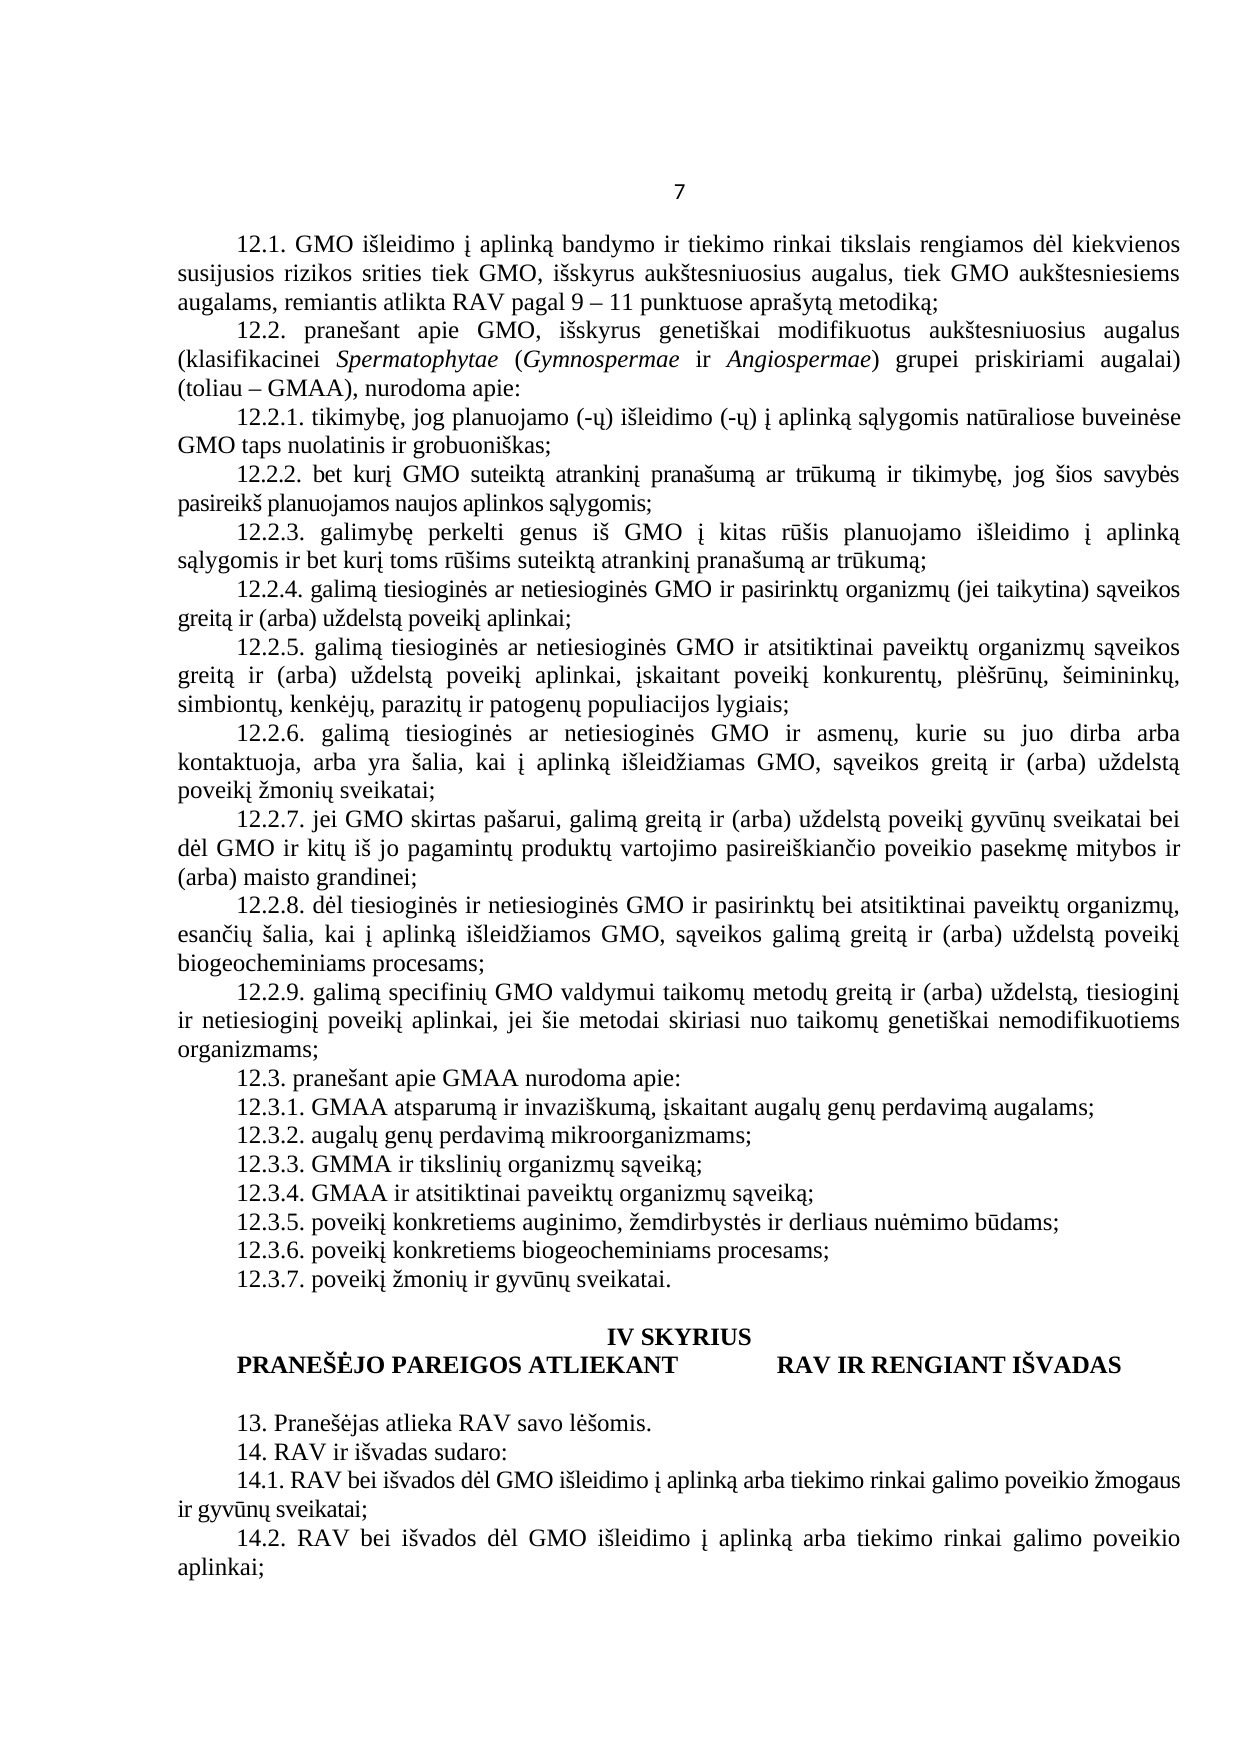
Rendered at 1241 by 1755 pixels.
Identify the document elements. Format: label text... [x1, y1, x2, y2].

text 12.2.4. galimą tiesioginės ar netiesioginės GMO ir pasirinktų organizmų (jei taikytina) sąveikos greitą ir (arba) uždelstą poveikį aplinkai; [177, 574, 1181, 632]
text 12.3. pranešant apie GMAA nurodoma apie: [177, 1063, 1181, 1092]
text 12.2.9. galimą specifinių GMO valdymui taikomų metodų greitą ir (arba) uždelstą, tiesioginį ir netiesioginį poveikį aplinkai, jei šie metodai skiriasi nuo taikomų genetiškai nemodifikuotiems organizmams; [177, 977, 1181, 1063]
text 12.3.1. GMAA atsparumą ir invaziškumą, įskaitant augalų genų perdavimą augalams; [177, 1092, 1181, 1121]
text 12.3.5. poveikį konkretiems auginimo, žemdirbystės ir derliaus nuėmimo būdams; [177, 1207, 1181, 1236]
text 12.3.3. GMMA ir tikslinių organizmų sąveiką; [177, 1149, 1181, 1178]
text IV SKYRIUS [177, 1322, 1181, 1351]
text 12.3.7. poveikį žmonių ir gyvūnų sveikatai. [177, 1264, 1181, 1293]
text 12.2.6. galimą tiesioginės ar netiesioginės GMO ir asmenų, kurie su juo dirba arba kontaktuoja, arba yra šalia, kai į aplinką išleidžiamas GMO, sąveikos greitą ir (arba) uždelstą poveikį žmonių sveikatai; [177, 718, 1181, 804]
text 12.2. pranešant apie GMO, išskyrus genetiškai modifikuotus aukštesniuosius augalus (klasifikacinei Spermatophytae (Gymnospermae ir Angiospermae) grupei priskiriami augalai) (toliau – GMAA), nurodoma apie: [177, 316, 1181, 402]
text 12.1. GMO išleidimo į aplinką bandymo ir tiekimo rinkai tikslais rengiamos dėl kiekvienos susijusios rizikos srities tiek GMO, išskyrus aukštesniuosius augalus, tiek GMO aukštesniesiems augalams, remiantis atlikta RAV pagal 9 – 11 punktuose aprašytą metodiką; [177, 229, 1181, 316]
text 12.3.6. poveikį konkretiems biogeocheminiams procesams; [177, 1236, 1181, 1264]
text 14. RAV ir išvadas sudaro: [177, 1437, 1181, 1466]
text 14.2. RAV bei išvados dėl GMO išleidimo į aplinką arba tiekimo rinkai galimo poveikio aplinkai; [177, 1523, 1181, 1581]
text 14.1. RAV bei išvados dėl GMO išleidimo į aplinką arba tiekimo rinkai galimo poveikio žmogaus ir gyvūnų sveikatai; [177, 1466, 1181, 1523]
text 12.2.7. jei GMO skirtas pašarui, galimą greitą ir (arba) uždelstą poveikį gyvūnų sveikatai bei dėl GMO ir kitų iš jo pagamintų produktų vartojimo pasireiškiančio poveikio pasekmę mitybos ir (arba) maisto grandinei; [177, 804, 1181, 891]
text 13. Pranešėjas atlieka RAV savo lėšomis. [177, 1408, 1181, 1437]
text 12.2.3. galimybę perkelti genus iš GMO į kitas rūšis planuojamo išleidimo į aplinką sąlygomis ir bet kurį toms rūšims suteiktą atrankinį pranašumą ar trūkumą; [177, 517, 1181, 574]
text 12.2.5. galimą tiesioginės ar netiesioginės GMO ir atsitiktinai paveiktų organizmų sąveikos greitą ir (arba) uždelstą poveikį aplinkai, įskaitant poveikį konkurentų, plėšrūnų, šeimininkų, simbiontų, kenkėjų, parazitų ir patogenų populiacijos lygiais; [177, 632, 1181, 718]
text 12.2.8. dėl tiesioginės ir netiesioginės GMO ir pasirinktų bei atsitiktinai paveiktų organizmų, esančių šalia, kai į aplinką išleidžiamos GMO, sąveikos galimą greitą ir (arba) uždelstą poveikį biogeocheminiams procesams; [177, 891, 1181, 977]
text 12.2.2. bet kurį GMO suteiktą atrankinį pranašumą ar trūkumą ir tikimybę, jog šios savybės pasireikš planuojamos naujos aplinkos sąlygomis; [177, 459, 1181, 517]
text 12.3.2. augalų genų perdavimą mikroorganizmams; [177, 1121, 1181, 1149]
text 12.3.4. GMAA ir atsitiktinai paveiktų organizmų sąveiką; [177, 1178, 1181, 1207]
text PRANEŠĖJO pareigos ATLIEKANT RAV IR RENGIANT IŠVADAS [177, 1351, 1181, 1379]
text 12.2.1. tikimybę, jog planuojamo (-ų) išleidimo (-ų) į aplinką sąlygomis natūraliose buveinėse GMO taps nuolatinis ir grobuoniškas; [177, 402, 1181, 459]
